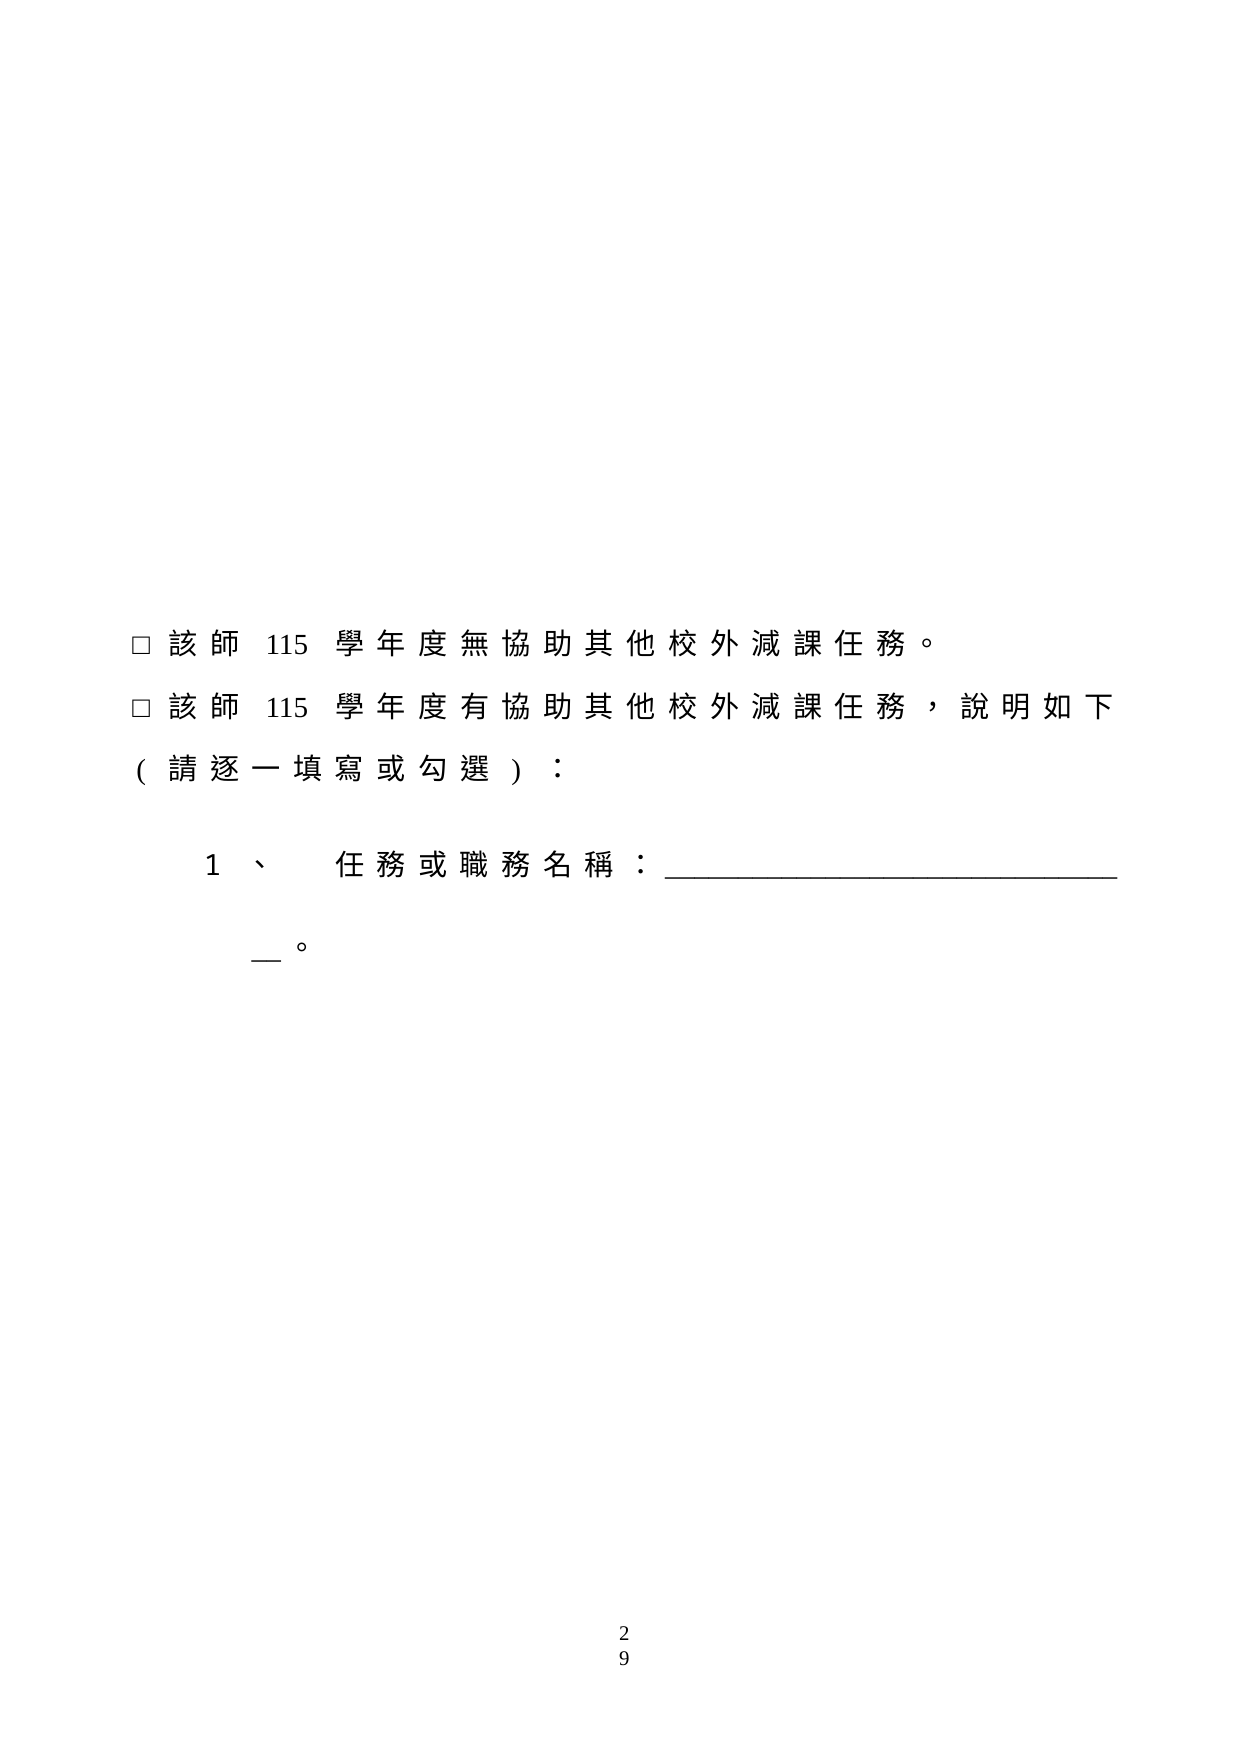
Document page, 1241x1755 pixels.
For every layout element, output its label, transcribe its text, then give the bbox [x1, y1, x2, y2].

text □該師115學年度無協助其他校外減課任務。 [120, 592, 1120, 654]
list 任務或職務名稱：_________________________________。 [164, 779, 1120, 967]
text □該師115學年度有協助其他校外減課任務，說明如下(請逐一填寫或勾選)： [120, 654, 1120, 779]
